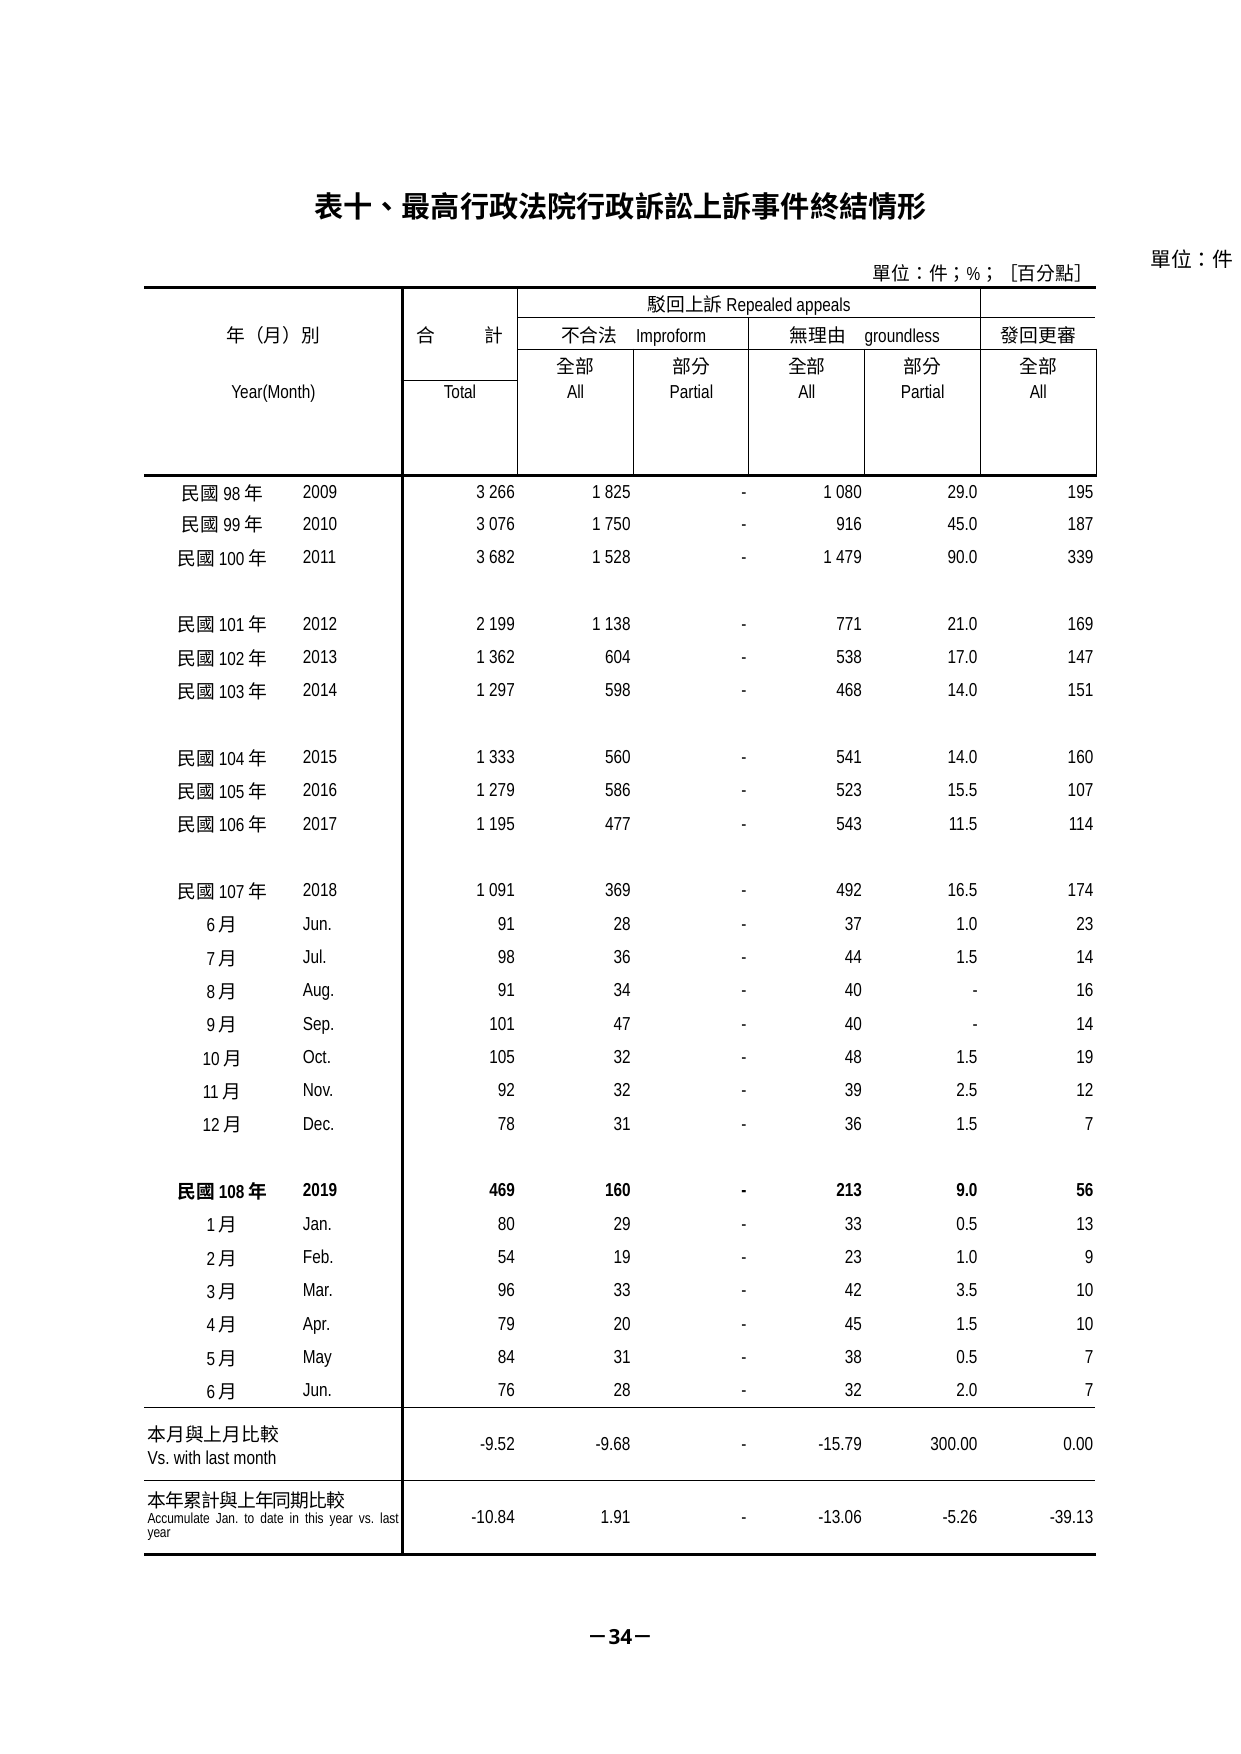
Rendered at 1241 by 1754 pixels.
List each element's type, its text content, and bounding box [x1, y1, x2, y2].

table_cell 民國 98年 [144, 477, 300, 507]
table_cell 523 [749, 774, 864, 807]
table_cell - [633, 774, 749, 807]
table_cell 543 [749, 807, 864, 840]
table_cell 0.5 [865, 1207, 980, 1240]
table_cell - [633, 1040, 749, 1073]
table_cell - [633, 940, 749, 973]
table_cell 92 [404, 1074, 518, 1107]
table_cell - [633, 674, 749, 707]
table_cell 部分 [865, 350, 980, 380]
table_cell 33 [518, 1274, 633, 1307]
table_cell 1 825 [518, 477, 633, 507]
table_cell [749, 707, 864, 740]
table_cell [300, 840, 401, 873]
table_cell 34 [518, 974, 633, 1007]
table_cell 1 080 [749, 477, 864, 507]
table_cell 29 [518, 1207, 633, 1240]
table_cell -9.52 [404, 1408, 518, 1480]
table_cell 2013 [300, 640, 401, 673]
table_cell 1 138 [518, 607, 633, 640]
table_cell 本月與上月比較 Vs. with last month [144, 1408, 401, 1480]
table_cell - [633, 874, 749, 907]
table_cell - [633, 1374, 749, 1407]
table_cell 45 [749, 1307, 864, 1340]
text 表十、最高行政法院行政訴訟上訴事件終結情形 [148, 183, 1092, 225]
table_cell 560 [518, 740, 633, 773]
table_cell 2012 [300, 607, 401, 640]
table_cell 492 [749, 874, 864, 907]
table_cell 37 [749, 907, 864, 940]
text [1150, 235, 1240, 243]
table_cell 9月 [144, 1007, 300, 1040]
table_cell - [633, 477, 749, 507]
table_cell 2 199 [404, 607, 518, 640]
table_cell 300.00 [865, 1408, 980, 1480]
table_cell 32 [518, 1074, 633, 1107]
table_cell 14.0 [865, 674, 980, 707]
table_cell 13 [980, 1207, 1096, 1240]
table_cell [144, 707, 300, 740]
table_cell - [633, 1340, 749, 1373]
table_cell 1.5 [865, 940, 980, 973]
table_cell 36 [518, 940, 633, 973]
table_cell 16 [980, 974, 1096, 1007]
table_cell 2月 [144, 1240, 300, 1273]
table_cell - [633, 1207, 749, 1240]
table_cell Partial [634, 380, 748, 473]
table_cell 3 076 [404, 507, 518, 540]
table_cell 54 [404, 1240, 518, 1273]
table_cell - [633, 1240, 749, 1273]
table_cell [404, 840, 518, 873]
table_cell 7 [980, 1374, 1096, 1407]
table_cell 11.5 [865, 807, 980, 840]
table_cell 114 [980, 807, 1096, 840]
table_cell All [749, 380, 864, 473]
table_cell [300, 1140, 401, 1173]
table_cell [518, 574, 633, 607]
table_cell [518, 707, 633, 740]
table_cell 90.0 [865, 540, 980, 573]
table_cell 32 [518, 1040, 633, 1073]
table_cell 1.5 [865, 1107, 980, 1140]
table_cell 1 195 [404, 807, 518, 840]
table_cell - [633, 540, 749, 573]
table_cell 民國101年 [144, 607, 300, 640]
table_cell 2.0 [865, 1374, 980, 1407]
table_cell 14 [980, 940, 1096, 973]
table_cell 105 [404, 1040, 518, 1073]
table_cell 本年累計與上年同期比較 Accumulate Jan. to date in this year vs. last year [144, 1481, 401, 1553]
table_cell Sep. [300, 1007, 401, 1040]
table_cell [749, 1140, 864, 1173]
table_cell Mar. [300, 1274, 401, 1307]
table_cell 2010 [300, 507, 401, 540]
table_cell 20 [518, 1307, 633, 1340]
table_cell 1 091 [404, 874, 518, 907]
table_header 年（月）別 [144, 289, 401, 380]
table_cell 民國106年 [144, 807, 300, 840]
table_cell 369 [518, 874, 633, 907]
table_header [981, 289, 1096, 317]
table_cell 1 279 [404, 774, 518, 807]
table_cell 7月 [144, 940, 300, 973]
table_cell 民國105年 [144, 774, 300, 807]
table_cell 586 [518, 774, 633, 807]
table_cell 468 [749, 674, 864, 707]
table_cell 23 [749, 1240, 864, 1273]
table_cell 1 362 [404, 640, 518, 673]
table_cell 9.0 [865, 1174, 980, 1207]
table_cell [144, 574, 300, 607]
table_cell [749, 574, 864, 607]
table_cell - [633, 740, 749, 773]
table_cell 3 682 [404, 540, 518, 573]
table_cell All [981, 380, 1096, 473]
table_cell 195 [980, 477, 1096, 507]
table_cell 2009 [300, 477, 401, 507]
table_cell -39.13 [980, 1480, 1096, 1553]
table_cell 39 [749, 1074, 864, 1107]
table_cell 604 [518, 640, 633, 673]
table_cell 14.0 [865, 740, 980, 773]
table_cell - [633, 1174, 749, 1207]
table_cell -10.84 [404, 1481, 518, 1553]
table_cell 76 [404, 1374, 518, 1407]
table_cell 1 333 [404, 740, 518, 773]
table_cell Nov. [300, 1074, 401, 1107]
table_cell 民國104年 [144, 740, 300, 773]
table_cell 民國102年 [144, 640, 300, 673]
table_cell 1 750 [518, 507, 633, 540]
table_cell 44 [749, 940, 864, 973]
table_cell 42 [749, 1274, 864, 1307]
table_cell 發回更審 [981, 317, 1096, 348]
table_cell 19 [518, 1240, 633, 1273]
table_cell 全部 [749, 350, 864, 380]
text 單位：件 [1150, 243, 1240, 268]
table_header 合計 [404, 289, 517, 380]
table_cell 916 [749, 507, 864, 540]
table_cell - [633, 1074, 749, 1107]
table_cell [633, 707, 749, 740]
table_cell [633, 840, 749, 873]
table_cell Partial [865, 380, 980, 473]
table_cell 40 [749, 1007, 864, 1040]
table_cell 2019 [300, 1174, 401, 1207]
table_cell 31 [518, 1107, 633, 1140]
table_cell 107 [980, 774, 1096, 807]
table_cell 56 [980, 1174, 1096, 1207]
table_cell 48 [749, 1040, 864, 1073]
table_cell Jan. [300, 1207, 401, 1240]
table_cell 339 [980, 540, 1096, 573]
table_cell -9.68 [518, 1408, 633, 1480]
table_cell 151 [980, 674, 1096, 707]
table_cell -15.79 [749, 1408, 864, 1480]
table_cell 91 [404, 974, 518, 1007]
table_cell 3月 [144, 1274, 300, 1307]
table_cell 29.0 [865, 477, 980, 507]
table_cell 8月 [144, 974, 300, 1007]
table_cell 84 [404, 1340, 518, 1373]
table_cell 全部 [518, 350, 633, 380]
table_cell 45.0 [865, 507, 980, 540]
table_cell 2.5 [865, 1074, 980, 1107]
table_cell 10 [980, 1274, 1096, 1307]
table_cell 民國108年 [144, 1174, 300, 1207]
table_cell 598 [518, 674, 633, 707]
table_cell 11月 [144, 1074, 300, 1107]
table_cell [144, 1140, 300, 1173]
table_cell 213 [749, 1174, 864, 1207]
table_cell [300, 574, 401, 607]
table_cell 147 [980, 640, 1096, 673]
table_cell 101 [404, 1007, 518, 1040]
table_cell Apr. [300, 1307, 401, 1340]
table_cell 2014 [300, 674, 401, 707]
table_cell - [633, 640, 749, 673]
table_cell 771 [749, 607, 864, 640]
table_cell 1.5 [865, 1040, 980, 1073]
table_cell - [633, 1007, 749, 1040]
table_cell 部分 [634, 350, 748, 380]
table_cell 2016 [300, 774, 401, 807]
table_cell 38 [749, 1340, 864, 1373]
table_cell 3 266 [404, 477, 518, 507]
table_cell 15.5 [865, 774, 980, 807]
table_cell Total [404, 381, 517, 473]
table_cell 無理由 groundless [749, 318, 980, 348]
table_cell Jun. [300, 907, 401, 940]
table_cell 4月 [144, 1307, 300, 1340]
table_cell 538 [749, 640, 864, 673]
table_cell [749, 840, 864, 873]
table_cell 1 479 [749, 540, 864, 573]
table_cell 2017 [300, 807, 401, 840]
table_cell 6月 [144, 907, 300, 940]
table_cell -13.06 [749, 1481, 864, 1553]
table_cell 1 528 [518, 540, 633, 573]
table_cell 31 [518, 1340, 633, 1373]
table_cell 21.0 [865, 607, 980, 640]
table_cell - [633, 507, 749, 540]
table_cell 160 [518, 1174, 633, 1207]
table_cell 40 [749, 974, 864, 1007]
table_cell 32 [749, 1374, 864, 1407]
table_cell 6月 [144, 1374, 300, 1407]
table_cell [518, 840, 633, 873]
table_cell 2011 [300, 540, 401, 573]
table_cell Year(Month) [144, 380, 401, 473]
table_cell 全部 [981, 350, 1096, 380]
table_cell [865, 840, 980, 873]
table_cell 不合法 Improform [518, 318, 748, 348]
table_cell - [633, 1307, 749, 1340]
table_cell 169 [980, 607, 1096, 640]
table_cell [633, 574, 749, 607]
table_cell -5.26 [865, 1481, 980, 1553]
table_cell 2018 [300, 874, 401, 907]
table_cell 1.0 [865, 1240, 980, 1273]
table_cell [404, 574, 518, 607]
table_cell 80 [404, 1207, 518, 1240]
table_cell 民國 99年 [144, 507, 300, 540]
table_cell [980, 574, 1096, 607]
table_cell Jun. [300, 1374, 401, 1407]
table_cell 0.00 [980, 1407, 1096, 1480]
table_cell - [633, 1274, 749, 1307]
table_cell - [633, 807, 749, 840]
table_cell Aug. [300, 974, 401, 1007]
table_cell 17.0 [865, 640, 980, 673]
table_cell 10月 [144, 1040, 300, 1073]
table_cell [404, 1140, 518, 1173]
table_cell 28 [518, 907, 633, 940]
table_cell All [518, 380, 633, 473]
table_cell [865, 574, 980, 607]
table_cell 541 [749, 740, 864, 773]
table_cell [980, 840, 1096, 873]
table_cell 16.5 [865, 874, 980, 907]
table_cell 民國107年 [144, 874, 300, 907]
table_cell [865, 1140, 980, 1173]
table_cell [980, 1140, 1096, 1173]
table_cell Dec. [300, 1107, 401, 1140]
table_cell 14 [980, 1007, 1096, 1040]
table_cell 0.5 [865, 1340, 980, 1373]
table_cell - [633, 974, 749, 1007]
table_cell May [300, 1340, 401, 1373]
table_cell - [633, 1107, 749, 1140]
table_cell 10 [980, 1307, 1096, 1340]
table_cell 47 [518, 1007, 633, 1040]
table_cell 96 [404, 1274, 518, 1307]
table_cell Feb. [300, 1240, 401, 1273]
table_cell Oct. [300, 1040, 401, 1073]
table_cell 1.0 [865, 907, 980, 940]
table_cell 1 297 [404, 674, 518, 707]
table_cell - [633, 907, 749, 940]
table_cell 1.5 [865, 1307, 980, 1340]
table_cell 78 [404, 1107, 518, 1140]
table_cell 28 [518, 1374, 633, 1407]
table_header 駁回上訴Repealed appeals [518, 289, 980, 317]
text [1150, 268, 1240, 275]
table_cell 98 [404, 940, 518, 973]
text 單位：件；%；［百分點］ [148, 259, 1092, 286]
table_cell [865, 707, 980, 740]
table_cell 19 [980, 1040, 1096, 1073]
table_cell [633, 1140, 749, 1173]
table_cell 187 [980, 507, 1096, 540]
table_cell 3.5 [865, 1274, 980, 1307]
table_cell 民國100年 [144, 540, 300, 573]
table_cell 1月 [144, 1207, 300, 1240]
table_cell [518, 1140, 633, 1173]
table_cell - [865, 1007, 980, 1040]
table_cell 477 [518, 807, 633, 840]
table_cell 9 [980, 1240, 1096, 1273]
table_cell 23 [980, 907, 1096, 940]
table_cell [144, 840, 300, 873]
table_cell 2015 [300, 740, 401, 773]
table_cell [404, 707, 518, 740]
table_cell Jul. [300, 940, 401, 973]
table_cell 174 [980, 874, 1096, 907]
table_cell 160 [980, 740, 1096, 773]
table_cell 33 [749, 1207, 864, 1240]
table_cell 91 [404, 907, 518, 940]
table_cell [300, 707, 401, 740]
table_cell - [633, 1408, 749, 1480]
table_cell 1.91 [518, 1481, 633, 1553]
table_cell 12 [980, 1074, 1096, 1107]
table_cell 7 [980, 1340, 1096, 1373]
table_cell 民國103年 [144, 674, 300, 707]
table_cell 36 [749, 1107, 864, 1140]
table_cell 469 [404, 1174, 518, 1207]
table_cell - [633, 607, 749, 640]
table_cell 12月 [144, 1107, 300, 1140]
table_cell - [865, 974, 980, 1007]
table_cell [980, 707, 1096, 740]
table_cell 79 [404, 1307, 518, 1340]
table_cell - [633, 1481, 749, 1553]
table_cell 5月 [144, 1340, 300, 1373]
table_cell 7 [980, 1107, 1096, 1140]
